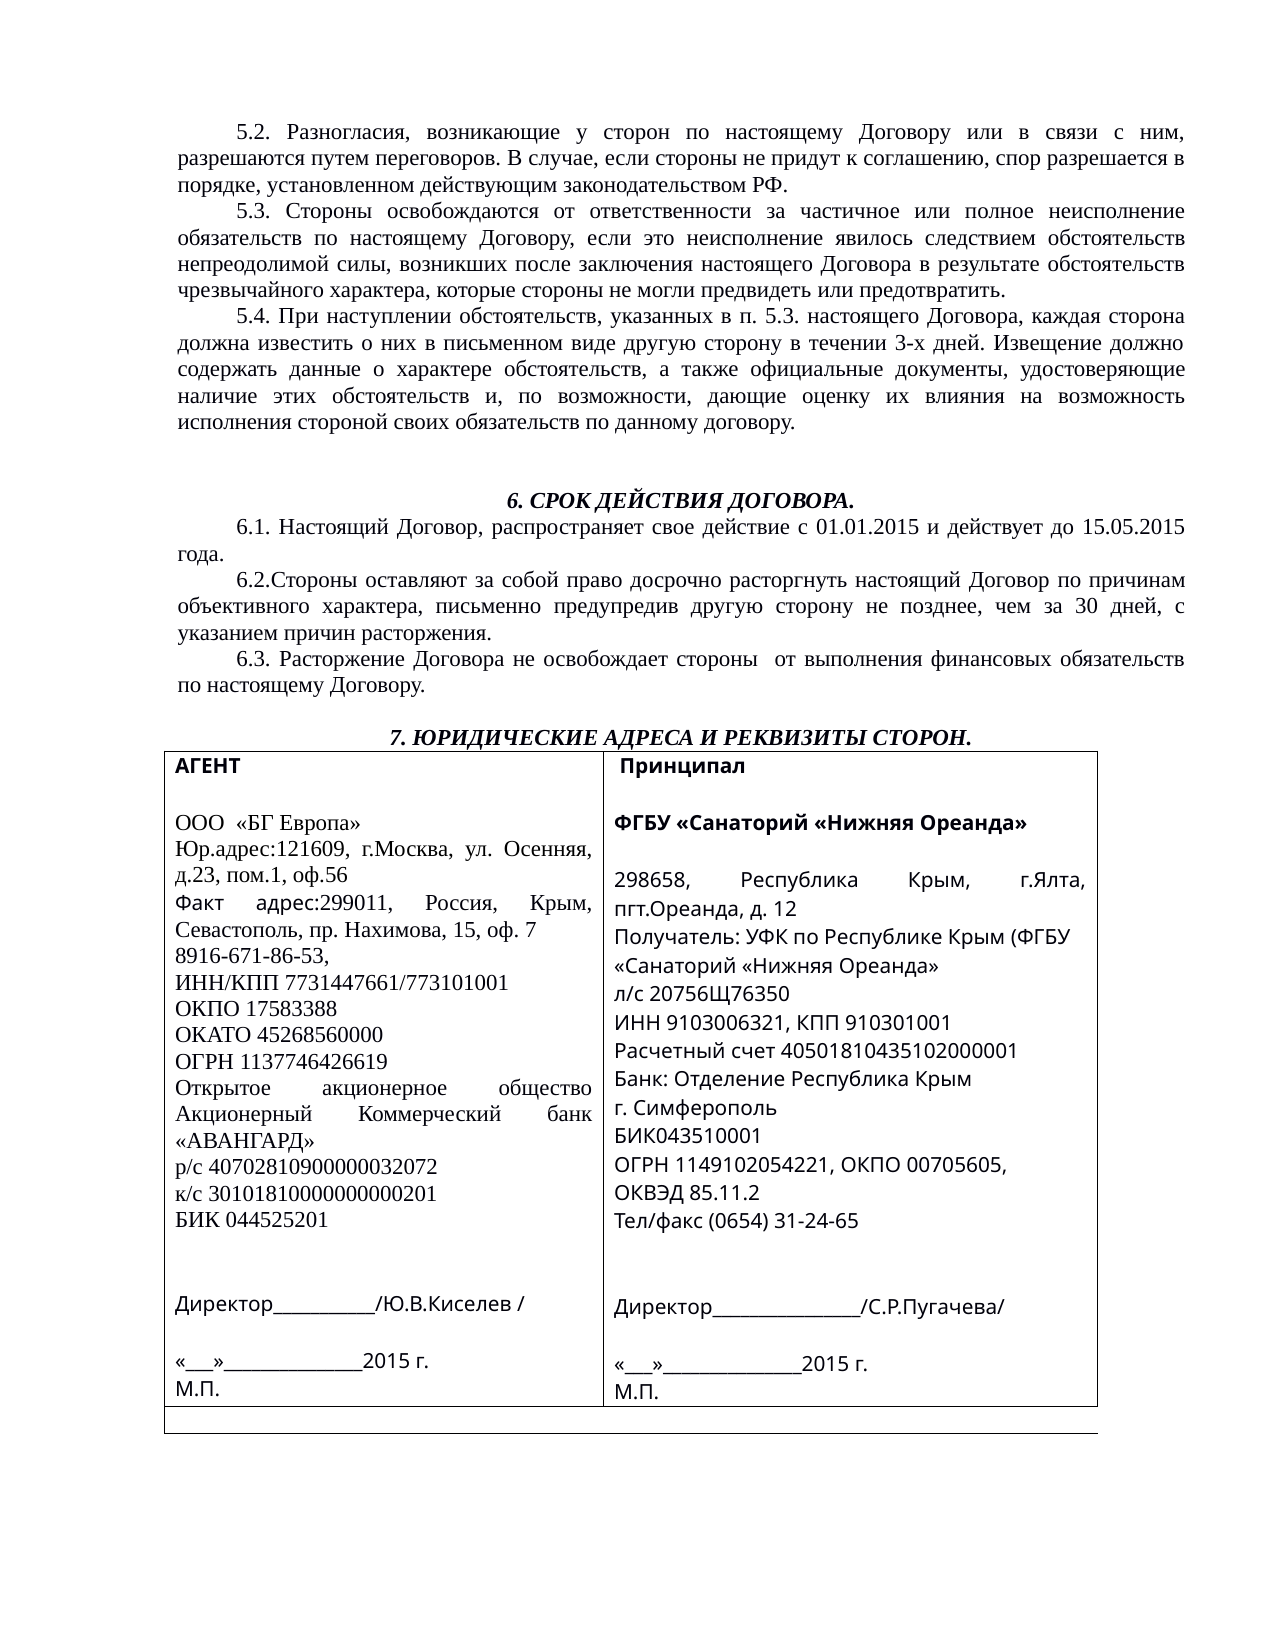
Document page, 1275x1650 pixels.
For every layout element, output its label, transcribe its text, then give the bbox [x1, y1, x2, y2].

text 6.1. Настоящий Договор, распространяет свое действие с 01.01.2015 и действует до 15.05.2015 года. [177, 513, 1186, 566]
text 6.3. Расторжение Договора не освобождает стороны от выполнения финансовых обязательств по настоящему Договору. [177, 645, 1186, 698]
text 7. ЮРИДИЧЕСКИЕ АДРЕСА И РЕКВИЗИТЫ СТОРОН. [177, 724, 1186, 751]
table_cell [835, 1407, 968, 1433]
table_header АГЕНТ ООО «БГ Европа» Юр.адрес:121609, г.Москва, ул. Осенняя, д.23, пом.1, оф.56 Факт адрес:299011, Россия, Крым, Севастополь, пр. Нахимова, 15, оф. 7 8916-671-86-53, ИНН/КПП 7731447661/773101001 ОКПО 17583388 ОКАТО 45268560000 ОГРН 1137746426619 Открытое акционерное общество Акционерный Коммерческий банк «АВАНГАРД» р/с 40702810900000032072 к/с 30101810000000000201 БИК 044525201 Директор___________/Ю.В.Киселев / «___»_______________2015 г. М.П. [165, 752, 603, 1406]
text 5.2. Разногласия, возникающие у сторон по настоящему Договору или в связи с ним, разрешаются путем переговоров. В случае, если стороны не придут к соглашению, спор разрешается в порядке, установленном действующим законодательством РФ. [177, 118, 1186, 197]
table_cell [968, 1407, 1097, 1433]
text 6. СРОК ДЕЙСТВИЯ ДОГОВОРА. [177, 487, 1186, 513]
table_cell [165, 1407, 174, 1433]
text 5.4. При наступлении обстоятельств, указанных в п. 5.3. настоящего Договора, каждая сторона должна известить о них в письменном виде другую сторону в течении 3-х дней. Извещение должно содержать данные о характере обстоятельств, а также официальные документы, удостоверяющие наличие этих обстоятельств и, по возможности, дающие оценку их влияния на возможность исполнения стороной своих обязательств по данному договору. [177, 303, 1186, 434]
table_cell [174, 1407, 703, 1433]
text 5.3. Стороны освобождаются от ответственности за частичное или полное неисполнение обязательств по настоящему Договору, если это неисполнение явилось следствием обстоятельств непреодолимой силы, возникших после заключения настоящего Договора в результате обстоятельств чрезвычайного характера, которые стороны не могли предвидеть или предотвратить. [177, 197, 1186, 303]
text 6.2.Стороны оставляют за собой право досрочно расторгнуть настоящий Договор по причинам объективного характера, письменно предупредив другую сторону не позднее, чем за 30 дней, с указанием причин расторжения. [177, 566, 1186, 645]
table_cell [703, 1407, 835, 1433]
table_header Принципал ФГБУ «Санаторий «Нижняя Ореанда» 298658, Республика Крым, г.Ялта, пгт.Ореанда, д. 12 Получатель: УФК по Республике Крым (ФГБУ «Санаторий «Нижняя Ореанда» л/с 20756Щ76350 ИНН 9103006321, КПП 910301001 Расчетный счет 40501810435102000001 Банк: Отделение Республика Крым г. Симферополь БИК043510001 ОГРН 1149102054221, ОКПО 00705605, ОКВЭД 85.11.2 Тел/факс (0654) 31-24-65 Директор________________/С.Р.Пугачева/ «___»_______________2015 г. М.П. [604, 752, 1097, 1406]
